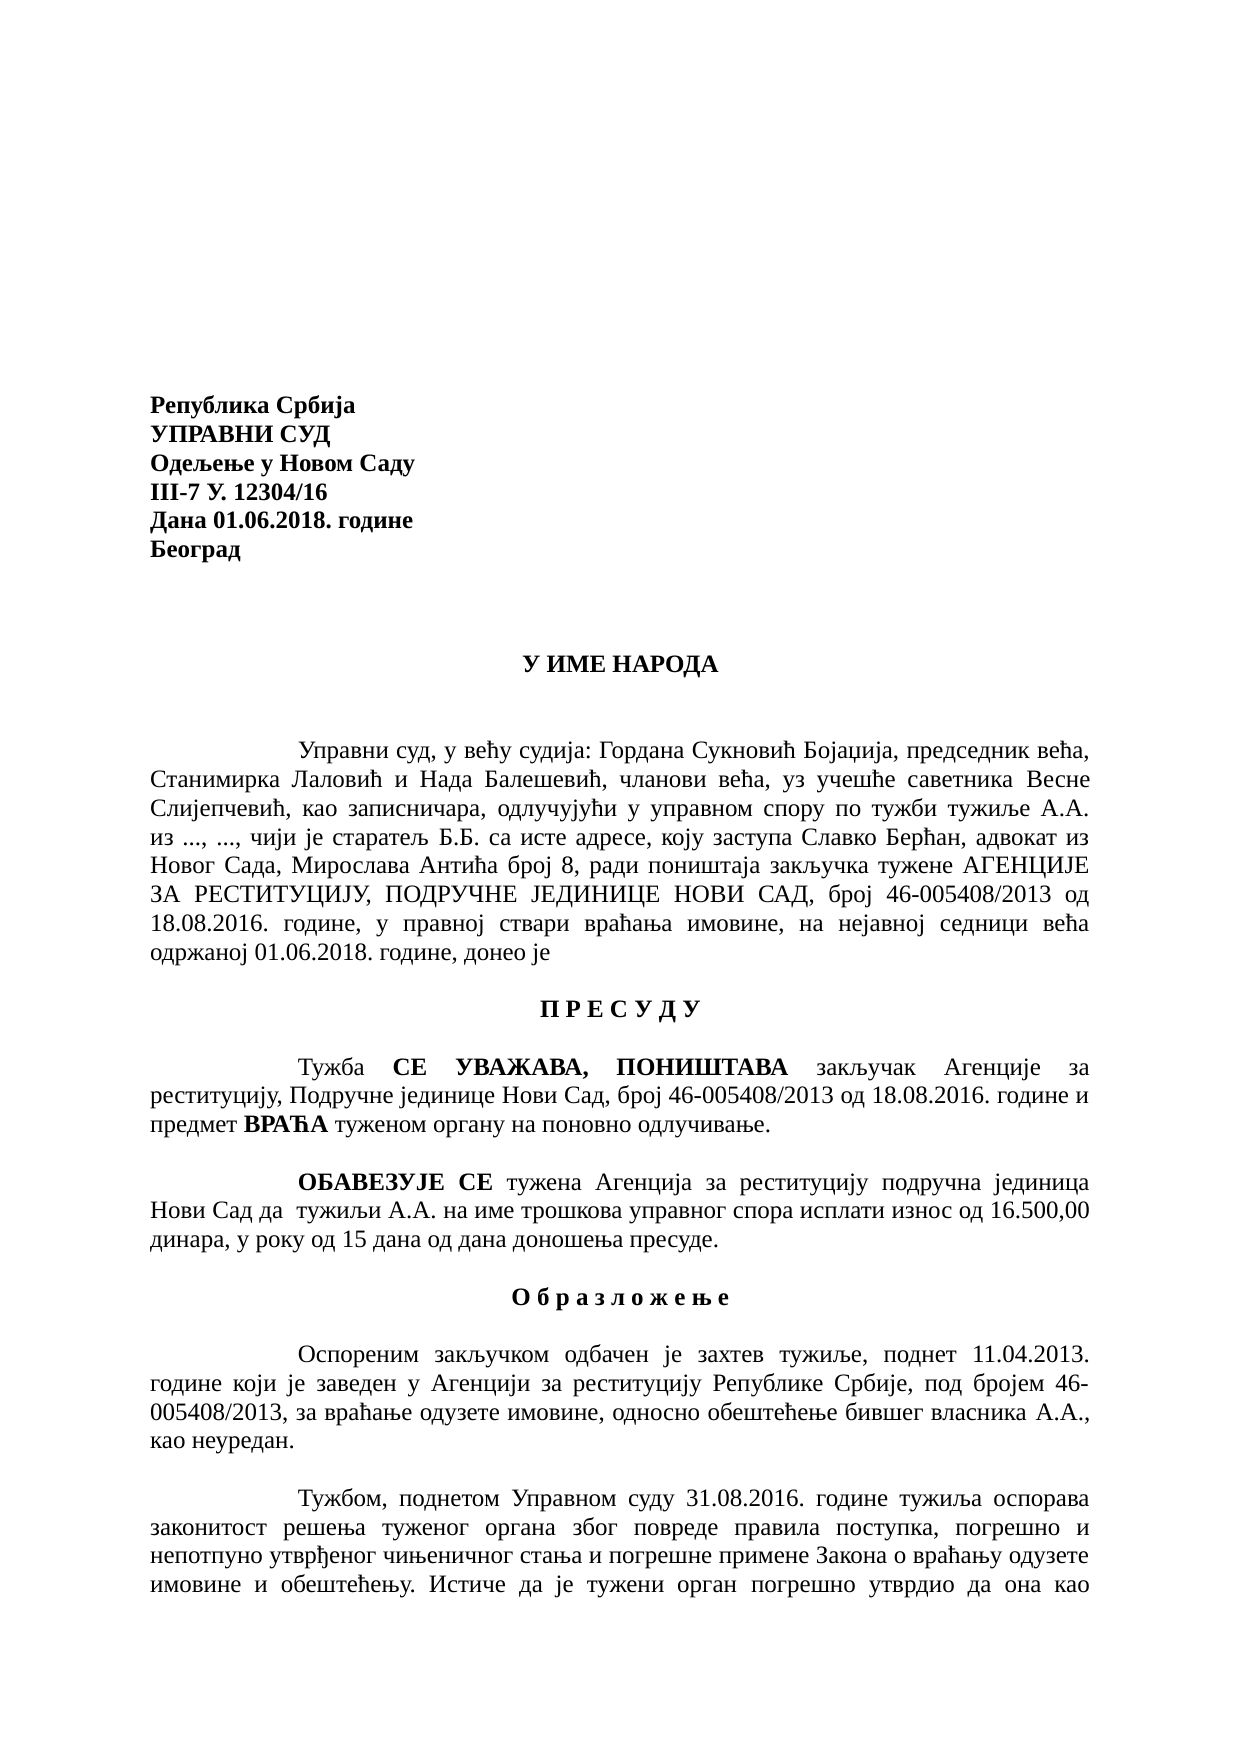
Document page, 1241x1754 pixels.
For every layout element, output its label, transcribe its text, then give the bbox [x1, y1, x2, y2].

text У ИМЕ НАРОДА [150, 649, 1090, 678]
text О б р а з л о ж е њ е [150, 1282, 1090, 1310]
text УПРАВНИ СУД [150, 419, 1090, 448]
text Тужба СЕ УВАЖАВА, ПОНИШТАВА закључак Агенције за реституцију, Подручне јединице Нови Сад, број 46-005408/2013 од 18.08.2016. године и предмет ВРАЋА туженом органу на поновно одлучивање. [150, 1052, 1090, 1138]
text Одељење у Новом Саду [150, 448, 1090, 477]
text Управни суд, у већу судија: Гордана Сукновић Бојаџија, председник већа, Станимирка Лаловић и Нада Балешевић, чланови већа, уз учешће саветника Весне Слијепчевић, као записничара, одлучујући у управном спору по тужби тужиље A.A. из ..., ..., чији је старатељ Б.Б. са исте адресе, коју заступа Славко Берћан, адвокат из Новог Сада, Мирослава Антића број 8, ради поништаја закључка тужене АГЕНЦИЈЕ ЗА РЕСТИТУЦИЈУ, ПОДРУЧНЕ ЈЕДИНИЦЕ НОВИ САД, број 46-005408/2013 од 18.08.2016. године, у правној ствари враћања имовине, на нејавној седници већа одржаној 01.06.2018. године, донео је [150, 735, 1090, 965]
text П Р Е С У Д У [150, 994, 1090, 1023]
text Дана 01.06.2018. године [150, 505, 1090, 534]
text ОБАВЕЗУЈЕ СЕ тужена Агенција за реституцију подручна јединица Нови Сад да тужиљи А.А. на име трошкова управног спора исплати износ од 16.500,00 динара, у року од 15 дана од дана доношења пресуде. [150, 1167, 1090, 1253]
text Тужбом, поднетом Управном суду 31.08.2016. године тужиља оспорава законитост решења туженог органа због повреде правила поступка, погрешно и непотпуно утврђеног чињеничног стања и погрешне примене Закона о враћању одузете имовине и обештећењу. Истиче да је тужени орган погрешно утврдио да она као [150, 1483, 1090, 1598]
text Београд [150, 534, 1090, 563]
text Република Србија [150, 148, 1090, 419]
text III-7 У. 12304/16 [150, 477, 1090, 505]
text Оспореним закључком одбачен је захтев тужиље, поднет 11.04.2013. године који је заведен у Агенцији за реституцију Републике Србије, под бројем 46-005408/2013, за враћање одузете имовине, односно обештећење бившег власника А.А., као неуредан. [150, 1339, 1090, 1454]
